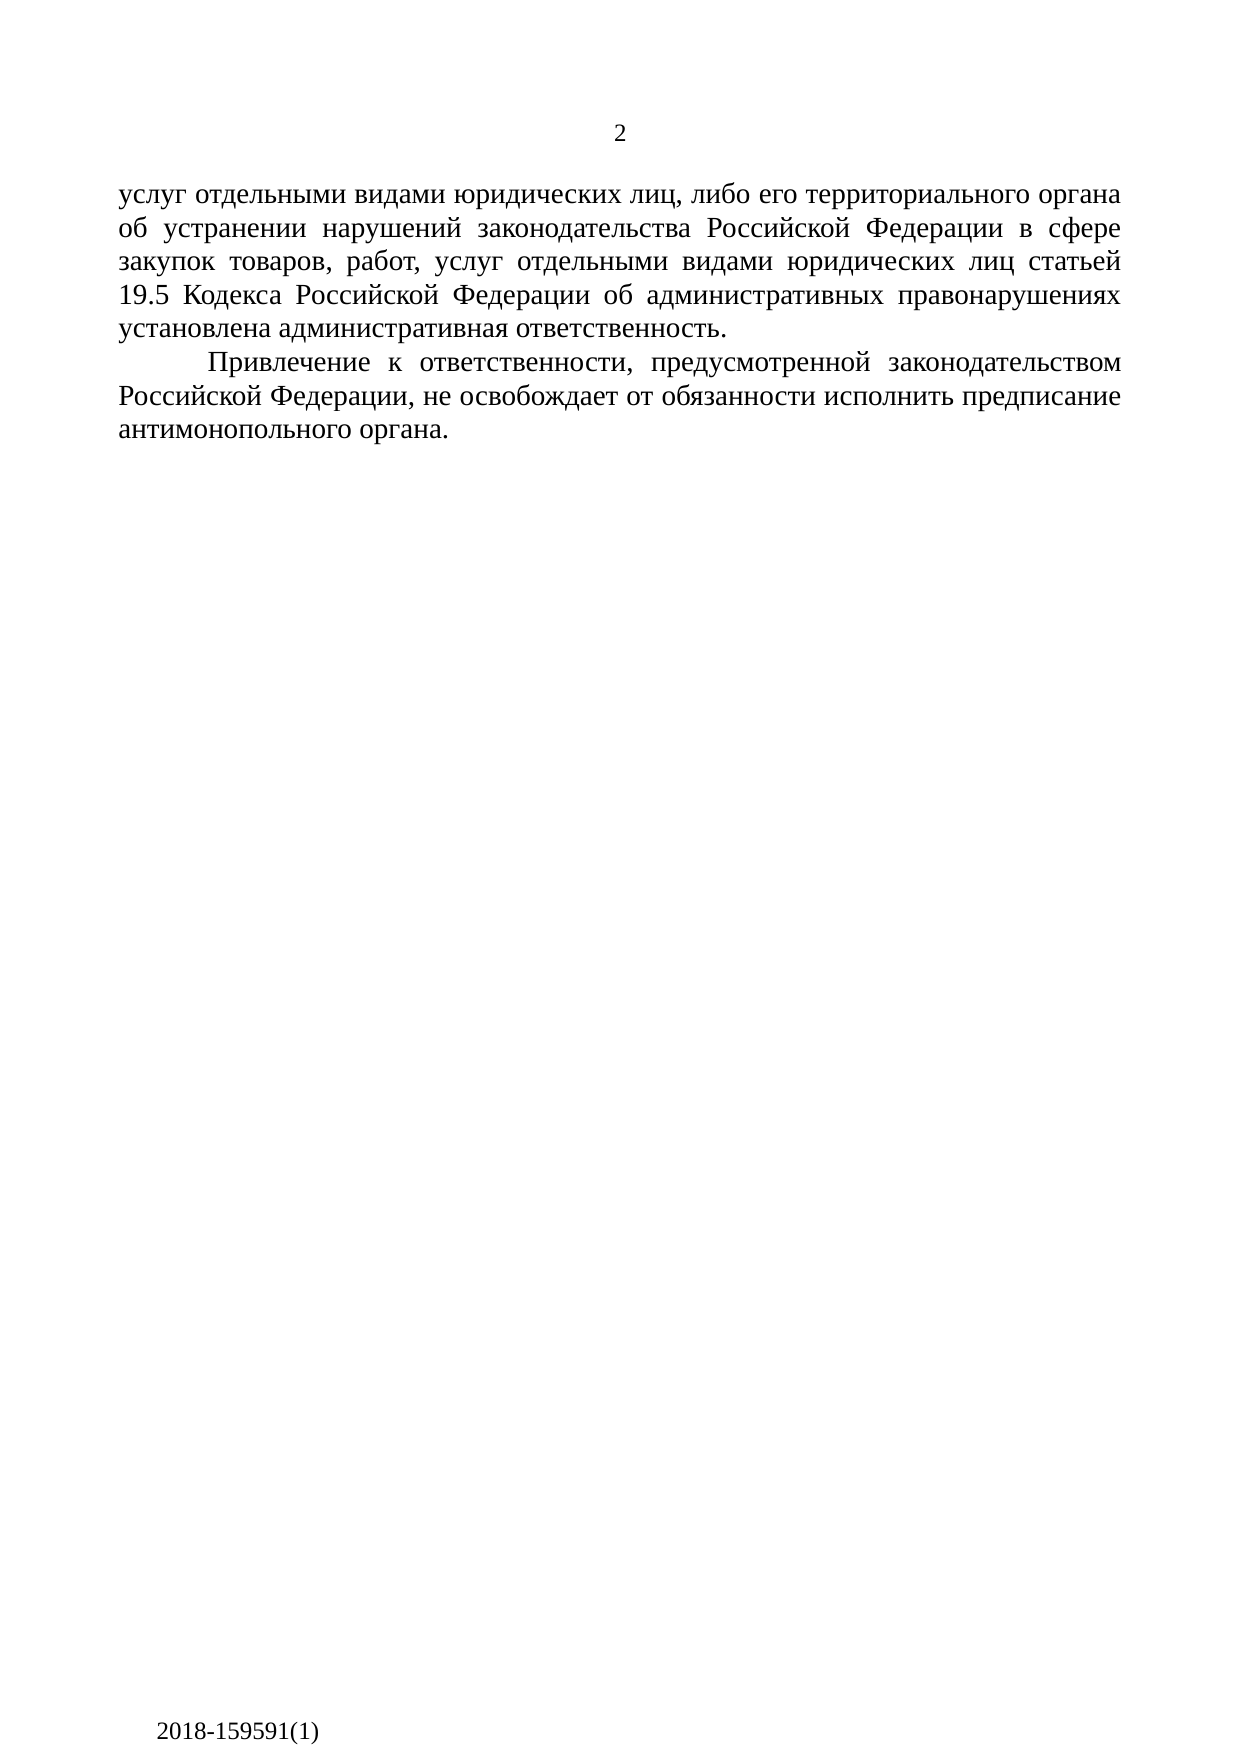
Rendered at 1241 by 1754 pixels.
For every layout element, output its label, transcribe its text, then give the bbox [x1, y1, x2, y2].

text Привлечение к ответственности, предусмотренной законодательством Российской Федерации, не освобождает от обязанности исполнить предписание антимонопольного органа. [118, 344, 1122, 445]
text услуг отдельными видами юридических лиц, либо его территориального органа об устранении нарушений законодательства Российской Федерации в сфере закупок товаров, работ, услуг отдельными видами юридических лиц статьей 19.5 Кодекса Российской Федерации об административных правонарушениях установлена административная ответственность. [118, 176, 1122, 344]
